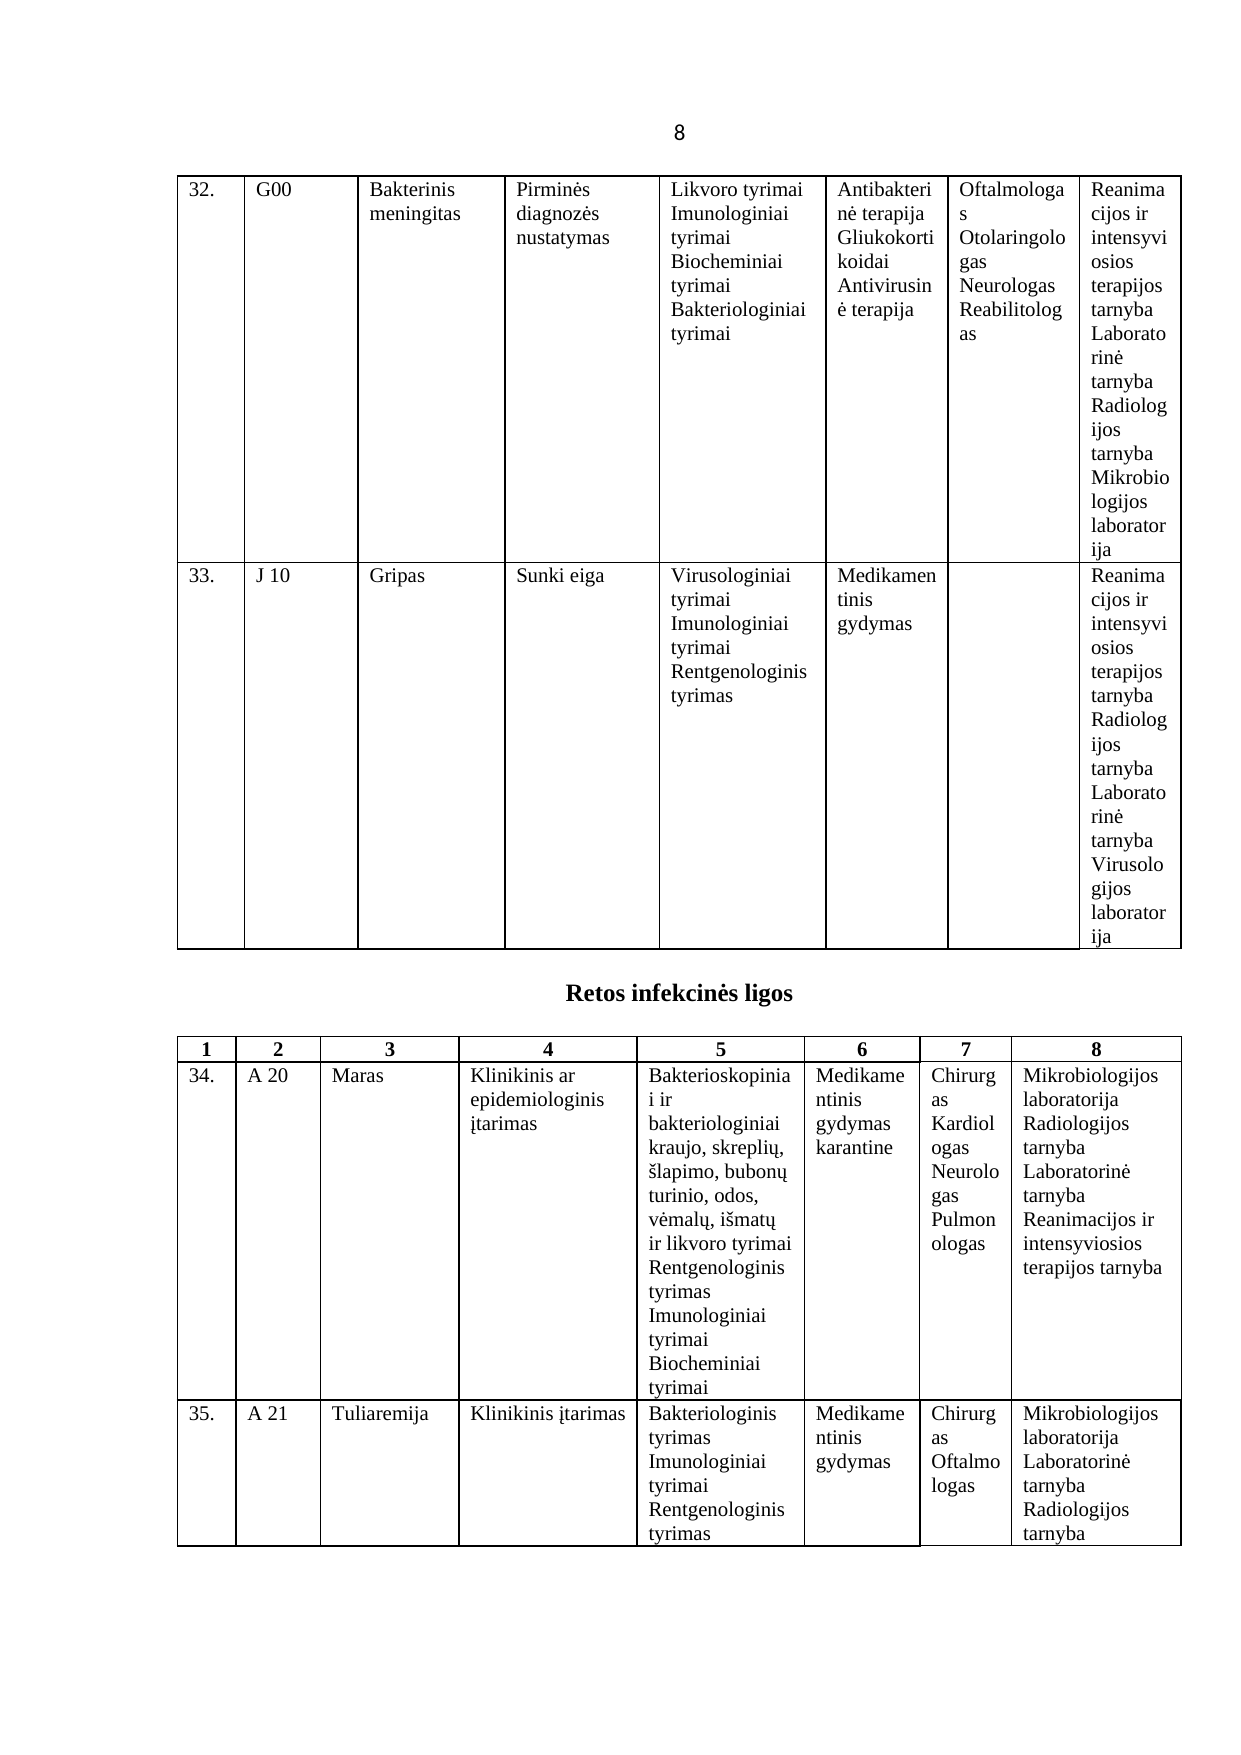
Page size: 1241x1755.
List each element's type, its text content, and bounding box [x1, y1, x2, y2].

table_cell Virusologiniai tyrimai Imunologiniai tyrimai Rentgenologinis tyrimas [660, 563, 825, 948]
table_cell G00 [245, 177, 357, 561]
table_cell 33. [178, 563, 244, 948]
table_cell Bakterinis meningitas [359, 177, 504, 561]
table_cell Medikamentinis gydymas [805, 1401, 919, 1545]
table_header 3 [321, 1037, 458, 1061]
table_cell Chirurgas Kardiologas Neurologas Pulmonologas [920, 1062, 1011, 1399]
table_cell 34. [178, 1063, 235, 1399]
table_cell Bakteriologinis tyrimas Imunologiniai tyrimai Rentgenologinis tyrimas [638, 1401, 804, 1545]
table_cell 35. [178, 1401, 235, 1545]
table_cell Likvoro tyrimai Imunologiniai tyrimai Biocheminiai tyrimai Bakteriologiniai tyrimai [660, 177, 825, 561]
table_cell Gripas [359, 563, 504, 948]
table_header 4 [460, 1037, 636, 1061]
table_cell Klinikinis ar epidemiologinis įtarimas [460, 1063, 636, 1399]
table_cell Reanimacijos ir intensyviosios terapijos tarnyba Laboratorinė tarnyba Radiologijos tarnyba Mikrobiologijos laboratorija [1080, 177, 1180, 561]
table_cell J 10 [245, 563, 357, 948]
table_cell Medikamentinis gydymas karantine [805, 1063, 919, 1399]
table_header 1 [178, 1037, 235, 1061]
table_cell Mikrobiologijos laboratorija Laboratorinė tarnyba Radiologijos tarnyba [1012, 1401, 1180, 1545]
table_cell Pirminės diagnozės nustatymas [506, 177, 659, 561]
table_header 6 [805, 1037, 919, 1061]
table_cell Chirurgas Oftalmologas [921, 1401, 1011, 1545]
table_header 7 [921, 1037, 1011, 1061]
table_cell Maras [321, 1063, 458, 1399]
table_cell Bakterioskopiniai ir bakteriologiniai kraujo, skreplių, šlapimo, bubonų turinio, odos, vėmalų, išmatų ir likvoro tyrimai Rentgenologinis tyrimas Imunologiniai tyrimai Biocheminiai tyrimai [638, 1063, 804, 1399]
table_cell Reanimacijos ir intensyviosios terapijos tarnyba Radiologijos tarnyba Laboratorinė tarnyba Virusologijos laboratorija [1080, 563, 1180, 948]
table_cell A 20 [237, 1063, 320, 1399]
table_header 5 [638, 1037, 804, 1061]
table_cell Sunki eiga [506, 563, 659, 948]
table_cell [949, 563, 1079, 948]
table_cell Mikrobiologijos laboratorija Radiologijos tarnyba Laboratorinė tarnyba Reanimacijos ir intensyviosios terapijos tarnyba [1012, 1062, 1181, 1399]
table_cell Antibakterinė terapija Gliukokortikoidai Antivirusinė terapija [827, 177, 947, 561]
table_cell Tuliaremija [321, 1401, 458, 1545]
table_header 2 [237, 1037, 320, 1061]
table_cell 32. [178, 177, 244, 561]
table_cell Klinikinis įtarimas [460, 1401, 636, 1545]
table_cell Oftalmologas Otolaringologas Neurologas Reabilitologas [949, 177, 1079, 561]
table_header 8 [1012, 1037, 1181, 1061]
table_cell A 21 [237, 1401, 320, 1545]
text Retos infekcinės ligos [177, 978, 1181, 1007]
table_cell Medikamentinis gydymas [827, 563, 947, 948]
